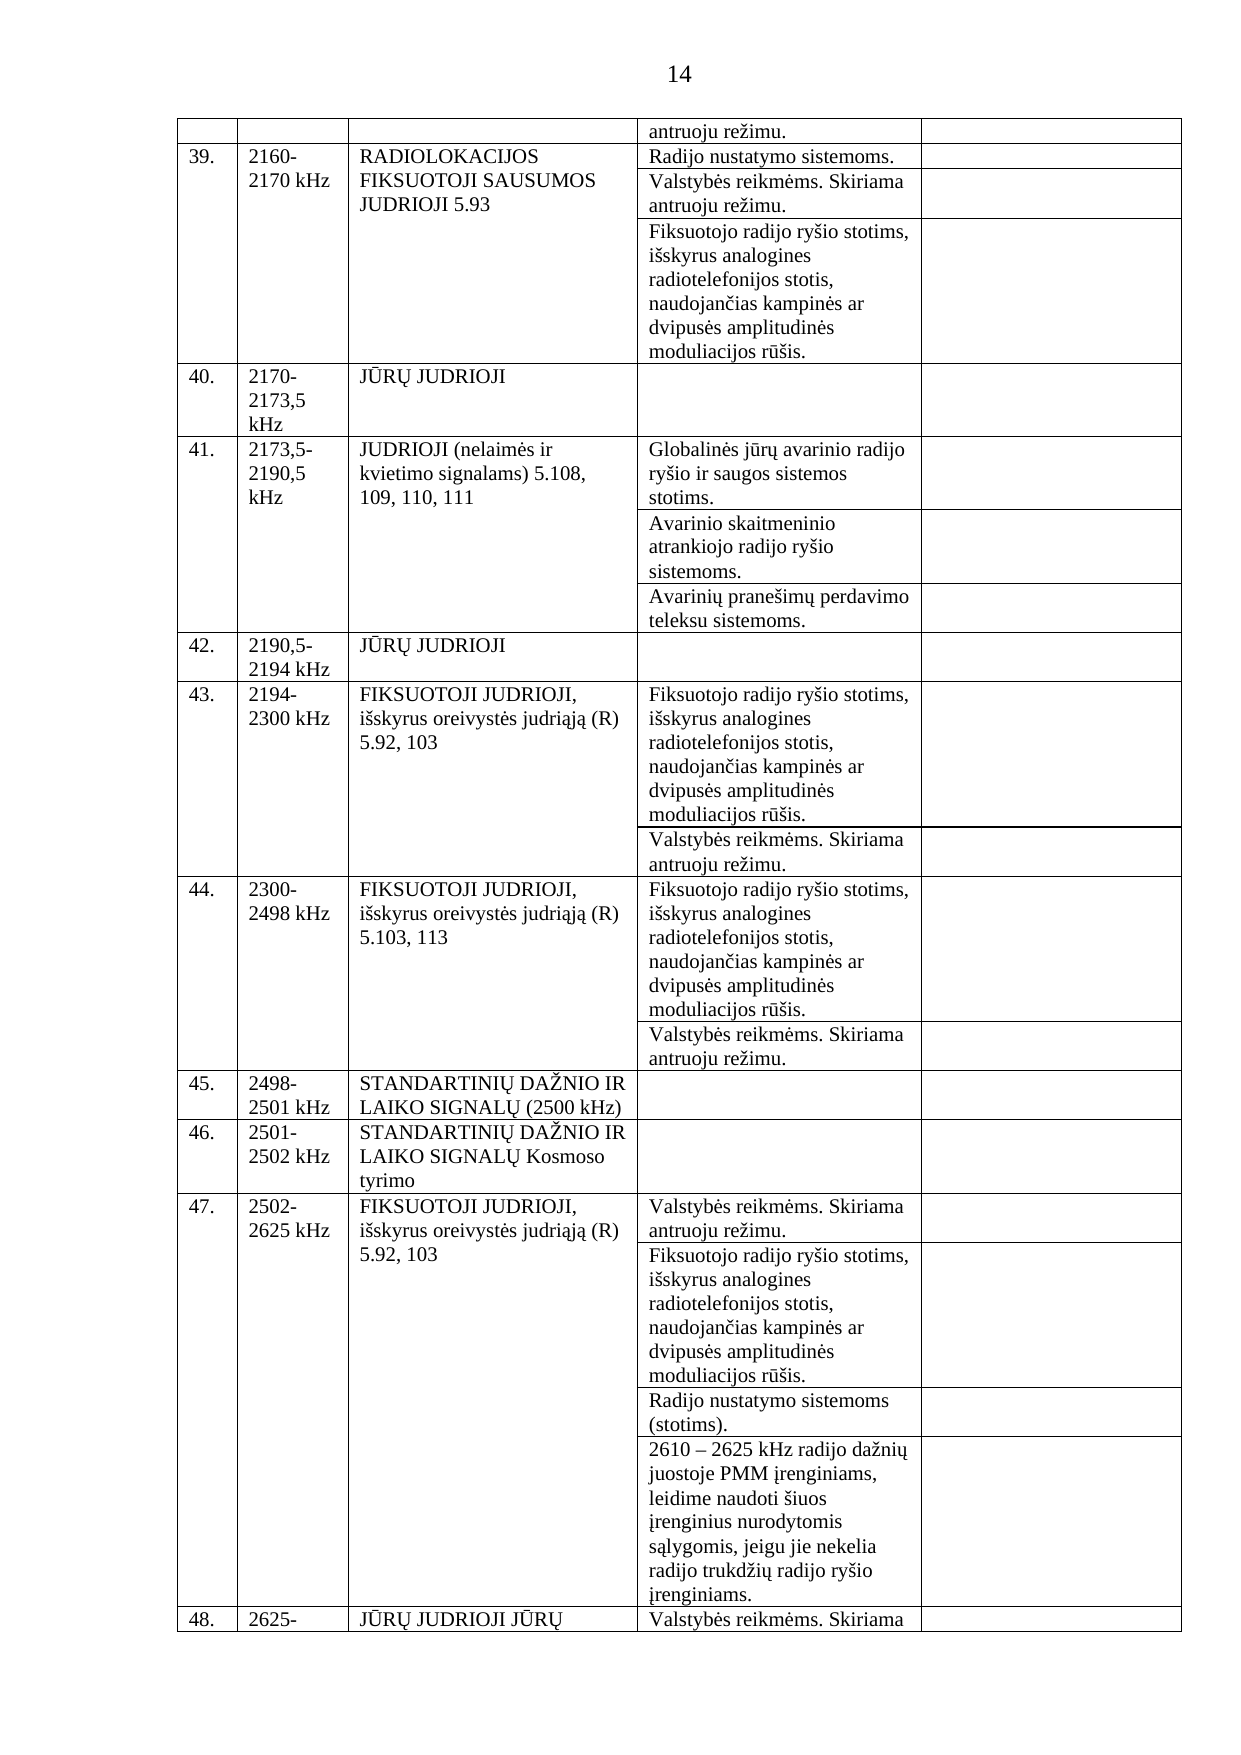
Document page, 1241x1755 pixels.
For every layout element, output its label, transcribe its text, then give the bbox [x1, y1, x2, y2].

table_cell 2160-2170 kHz [238, 144, 348, 363]
table_cell [922, 1071, 1181, 1119]
table_cell Fiksuotojo radijo ryšio stotims, išskyrus analogines radiotelefonijos stotis, naudojančias kampinės ar dvipusės amplitudinės moduliacijos rūšis. [638, 1243, 921, 1387]
table_cell [238, 119, 348, 143]
table_cell [638, 364, 921, 436]
table_cell 2194-2300 kHz [238, 682, 348, 876]
table_cell Valstybės reikmėms. Skiriama antruoju režimu. [638, 1194, 921, 1242]
table_cell [922, 1243, 1181, 1387]
table_cell [922, 682, 1181, 826]
table_cell 2173,5- 2190,5 kHz [238, 437, 348, 632]
table_cell Valstybės reikmėms. Skiriama antruoju režimu. [638, 828, 921, 876]
table_cell [349, 119, 637, 143]
table_cell [922, 1120, 1181, 1192]
table_cell 45. [178, 1071, 237, 1119]
table_cell [922, 1437, 1181, 1606]
table_cell [922, 828, 1181, 876]
table_cell 48. [178, 1607, 237, 1631]
table_cell Valstybės reikmėms. Skiriama antruoju režimu. [638, 169, 921, 217]
table_cell RADIOLOKACIJOS FIKSUOTOJI SAUSUMOS JUDRIOJI 5.93 [349, 144, 637, 363]
table_cell Avarinio skaitmeninio atrankiojo radijo ryšio sistemoms. [638, 510, 921, 583]
table_cell Valstybės reikmėms. Skiriama antruoju režimu. [638, 1022, 921, 1070]
table_cell 47. [178, 1194, 237, 1606]
table_cell 44. [178, 877, 237, 1070]
table_cell 2501-2502 kHz [238, 1120, 348, 1192]
table_cell 2610 – 2625 kHz radijo dažnių juostoje PMM įrenginiams, leidime naudoti šiuos įrenginius nurodytomis sąlygomis, jeigu jie nekelia radijo trukdžių radijo ryšio įrenginiams. [638, 1437, 921, 1606]
table_cell Fiksuotojo radijo ryšio stotims, išskyrus analogines radiotelefonijos stotis, naudojančias kampinės ar dvipusės amplitudinės moduliacijos rūšis. [638, 682, 921, 826]
table_cell [922, 169, 1181, 217]
table_cell 41. [178, 437, 237, 632]
table_cell STANDARTINIŲ DAŽNIO IR LAIKO SIGNALŲ Kosmoso tyrimo [349, 1120, 637, 1192]
table_cell JUDRIOJI (nelaimės ir kvietimo signalams) 5.108, 109, 110, 111 [349, 437, 637, 632]
table_cell [178, 119, 237, 143]
table_cell [922, 633, 1181, 681]
table_cell [638, 633, 921, 681]
table_cell Fiksuotojo radijo ryšio stotims, išskyrus analogines radiotelefonijos stotis, naudojančias kampinės ar dvipusės amplitudinės moduliacijos rūšis. [638, 877, 921, 1021]
table_cell STANDARTINIŲ DAŽNIO IR LAIKO SIGNALŲ (2500 kHz) [349, 1071, 637, 1119]
table_cell Radijo nustatymo sistemoms. [638, 144, 921, 168]
table_cell [922, 364, 1181, 436]
table_cell [922, 1607, 1181, 1631]
table_cell FIKSUOTOJI JUDRIOJI, išskyrus oreivystės judriąją (R) 5.92, 103 [349, 682, 637, 876]
table_cell [922, 1022, 1181, 1070]
table_cell 2502-2625 kHz [238, 1194, 348, 1606]
table_cell FIKSUOTOJI JUDRIOJI, išskyrus oreivystės judriąją (R) 5.103, 113 [349, 877, 637, 1070]
table_cell 2300-2498 kHz [238, 877, 348, 1070]
table_cell 2190,5- 2194 kHz [238, 633, 348, 681]
table_cell [922, 510, 1181, 583]
table_cell 46. [178, 1120, 237, 1192]
table_cell Avarinių pranešimų perdavimo teleksu sistemoms. [638, 584, 921, 632]
table_cell Globalinės jūrų avarinio radijo ryšio ir saugos sistemos stotims. [638, 437, 921, 509]
table_cell Valstybės reikmėms. Skiriama [638, 1607, 921, 1631]
table_cell JŪRŲ JUDRIOJI JŪRŲ [349, 1607, 637, 1631]
table_cell [922, 144, 1181, 168]
table_cell [922, 1194, 1181, 1242]
table_cell 2498-2501 kHz [238, 1071, 348, 1119]
table_cell 40. [178, 364, 237, 436]
table_cell [922, 584, 1181, 632]
table_cell [638, 1071, 921, 1119]
table_cell [922, 877, 1181, 1021]
table_cell [922, 437, 1181, 509]
table_cell [922, 1388, 1181, 1436]
table_cell JŪRŲ JUDRIOJI [349, 633, 637, 681]
table_cell 2170- 2173,5 kHz [238, 364, 348, 436]
table_cell 2625- [238, 1607, 348, 1631]
table_cell 39. [178, 144, 237, 363]
table_cell Radijo nustatymo sistemoms (stotims). [638, 1388, 921, 1436]
table_cell Fiksuotojo radijo ryšio stotims, išskyrus analogines radiotelefonijos stotis, naudojančias kampinės ar dvipusės amplitudinės moduliacijos rūšis. [638, 219, 921, 363]
table_cell FIKSUOTOJI JUDRIOJI, išskyrus oreivystės judriąją (R) 5.92, 103 [349, 1194, 637, 1606]
table_cell 42. [178, 633, 237, 681]
table_cell [922, 219, 1181, 363]
table_cell JŪRŲ JUDRIOJI [349, 364, 637, 436]
table_cell antruoju režimu. [638, 119, 921, 143]
table_cell [922, 119, 1181, 143]
table_cell 43. [178, 682, 237, 876]
table_cell [638, 1120, 921, 1192]
